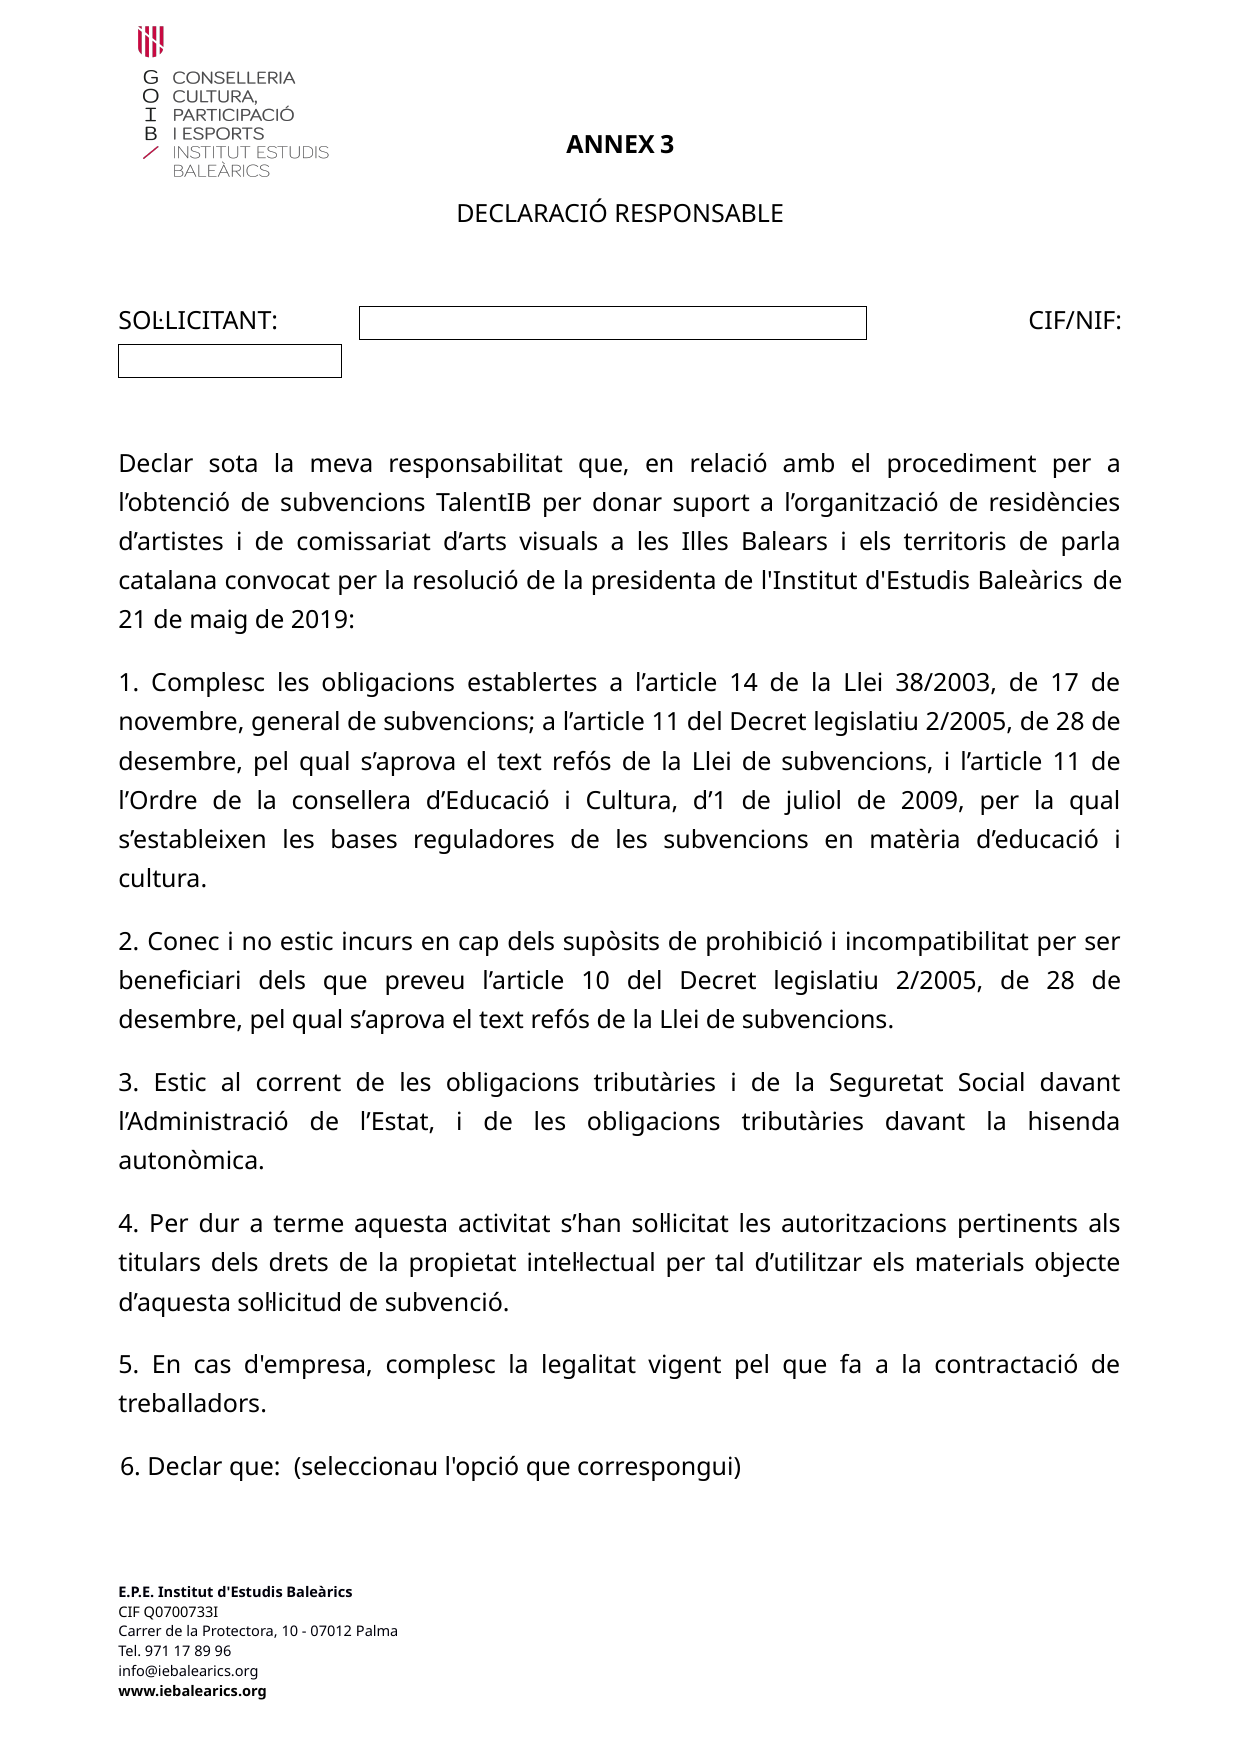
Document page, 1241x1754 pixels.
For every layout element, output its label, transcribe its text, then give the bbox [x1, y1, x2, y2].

text ANNEX 3 [366, 127, 1122, 161]
text Declar sota la meva responsabilitat que, en relació amb el procediment per a l’obtenció de subvencions TalentIB per donar suport a l’organització de residències d’artistes i de comissariat d’arts visuals a les Illes Balears i els territoris de parla catalana convocat per la resolució de la presidenta de l'Institut d'Estudis Baleàrics de 21 de maig de 2019: [118, 445, 1122, 636]
text SOL·LICITANT: CIF/NIF: [118, 303, 1122, 377]
picture [121, 9, 366, 201]
text 5. En cas d'empresa, complesc la legalitat vigent pel que fa a la contractació de treballadors. [118, 1347, 1122, 1420]
list 6. Declar que: (seleccionau l'opció que correspongui) [120, 1449, 1122, 1483]
text 3. Estic al corrent de les obligacions tributàries i de la Seguretat Social davant l’Administració de l’Estat, i de les obligacions tributàries davant la hisenda autonòmica. [118, 1065, 1122, 1177]
text 2. Conec i no estic incurs en cap dels supòsits de prohibició i incompatibilitat per ser beneficiari dels que preveu l’article 10 del Decret legislatiu 2/2005, de 28 de desembre, pel qual s’aprova el text refós de la Llei de subvencions. [118, 923, 1122, 1036]
text DECLARACIÓ RESPONSABLE [118, 195, 1122, 229]
text 1. Complesc les obligacions establertes a l’article 14 de la Llei 38/2003, de 17 de novembre, general de subvencions; a l’article 11 del Decret legislatiu 2/2005, de 28 de desembre, pel qual s’aprova el text refós de la Llei de subvencions, i l’article 11 de l’Ordre de la consellera d’Educació i Cultura, d’1 de juliol de 2009, per la qual s’estableixen les bases reguladores de les subvencions en matèria d’educació i cultura. [118, 665, 1122, 895]
text 4. Per dur a terme aquesta activitat s’han sol·licitat les autoritzacions pertinents als titulars dels drets de la propietat intel·lectual per tal d’utilitzar els materials objecte d’aquesta sol·licitud de subvenció. [118, 1206, 1122, 1318]
